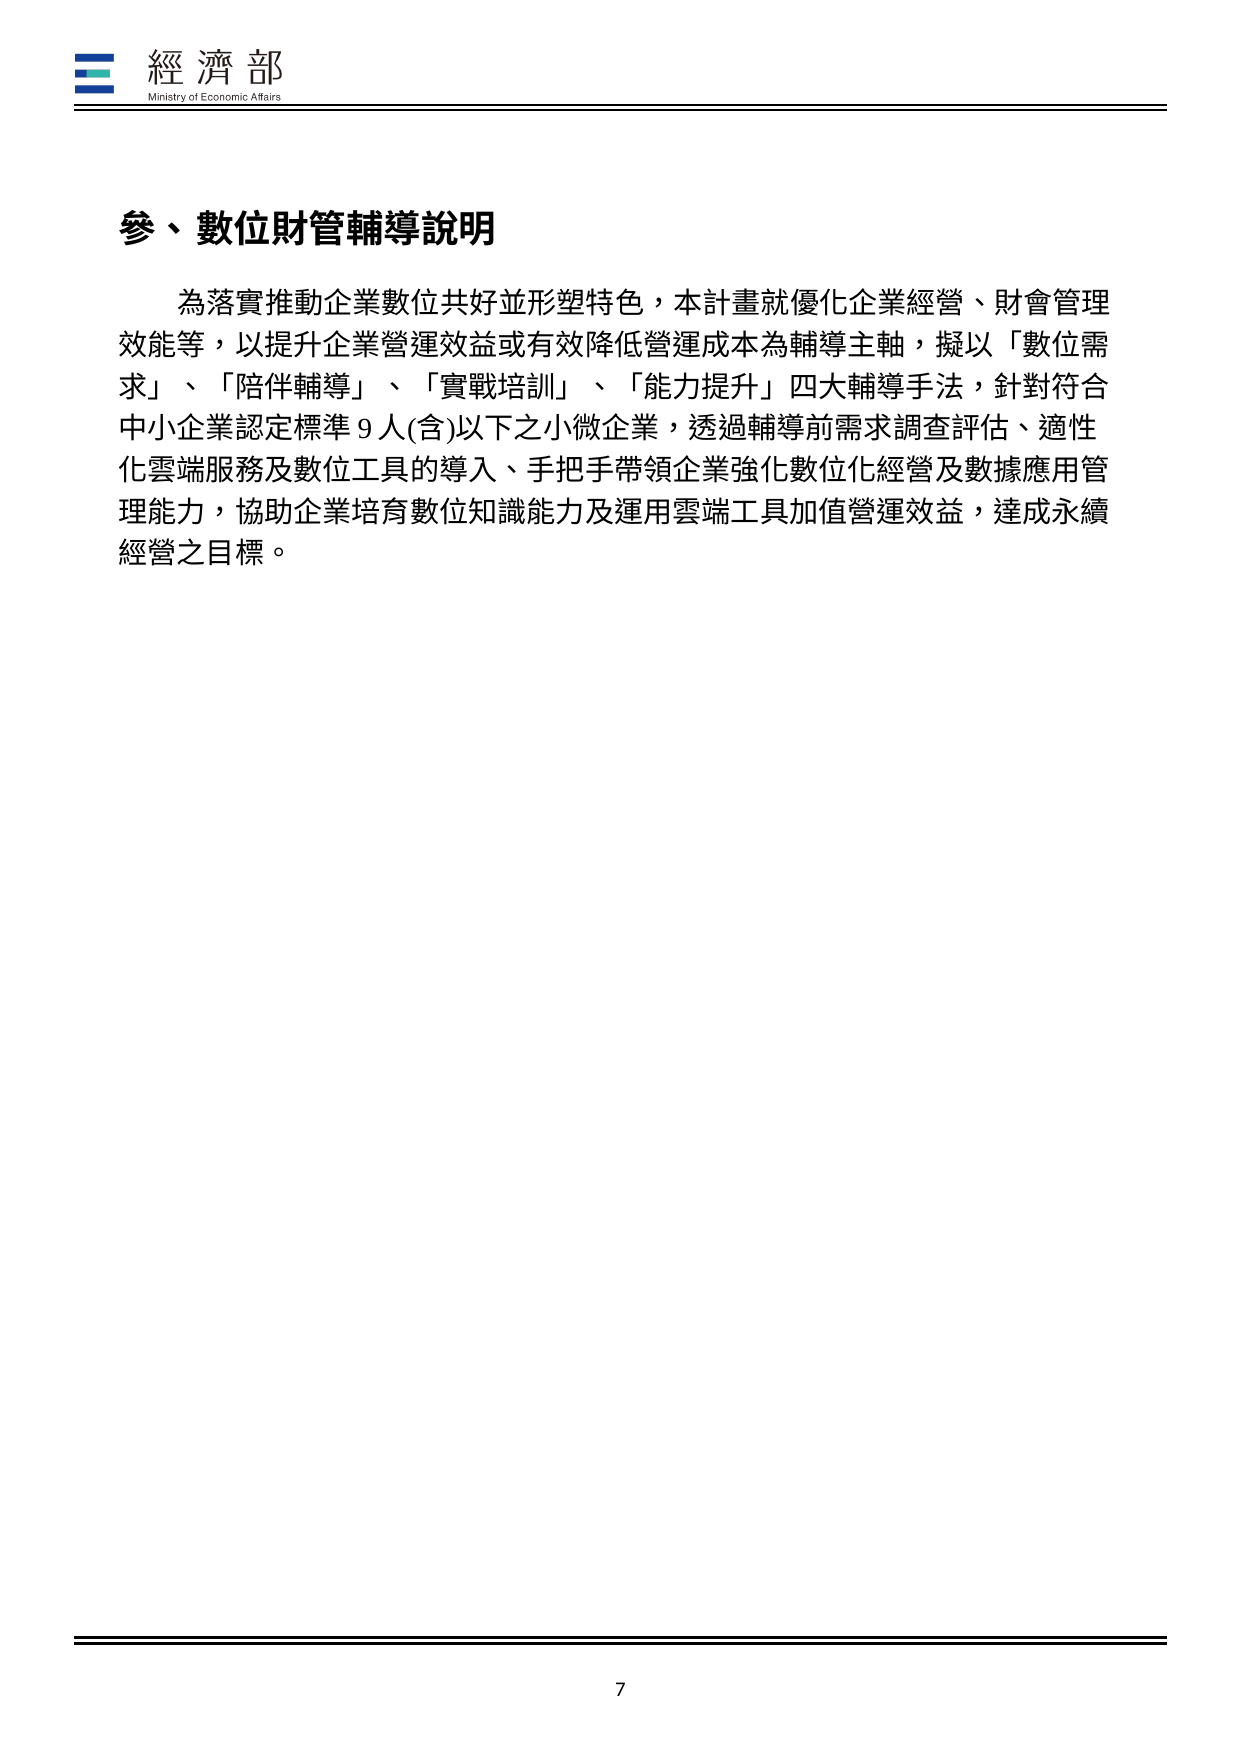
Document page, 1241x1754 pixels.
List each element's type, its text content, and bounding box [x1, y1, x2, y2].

text 為落實推動企業數位共好並形塑特色，本計畫就優化企業經營、財會管理效能等，以提升企業營運效益或有效降低營運成本為輔導主軸，擬以「數位需求」、「陪伴輔導」、「實戰培訓」、「能力提升」四大輔導手法，針對符合中小企業認定標準9人(含)以下之小微企業，透過輔導前需求調查評估、適性化雲端服務及數位工具的導入、手把手帶領企業強化數位化經營及數據應用管理能力，協助企業培育數位知識能力及運用雲端工具加值營運效益，達成永續經營之目標。 [118, 281, 1122, 572]
list 數位財管輔導說明 [118, 199, 1122, 253]
